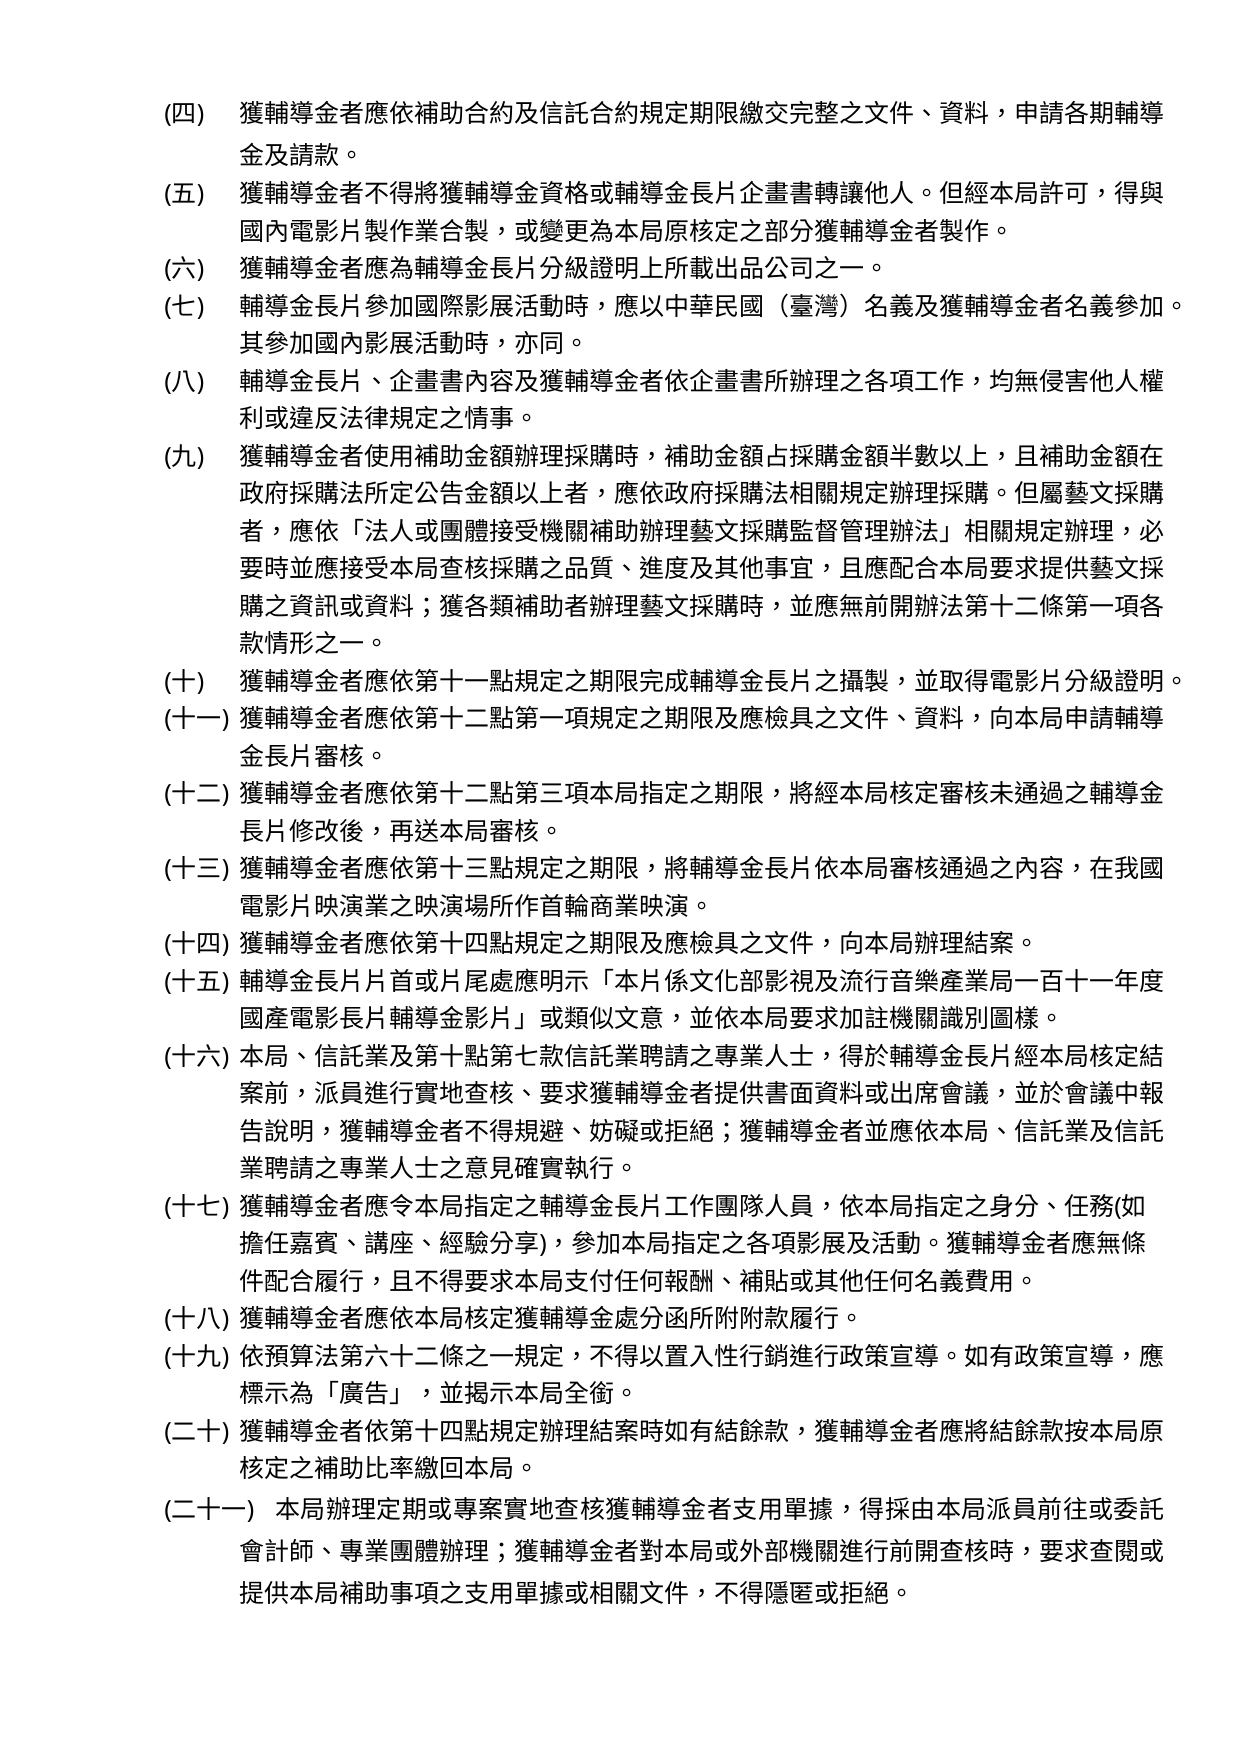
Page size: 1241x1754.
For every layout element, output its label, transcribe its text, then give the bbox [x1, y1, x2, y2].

list 獲輔導金者應令本局指定之輔導金長片工作團隊人員，依本局指定之身分、任務(如擔任嘉賓、講座、經驗分享)，參加本局指定之各項影展及活動。獲輔導金者應無條件配合履行，且不得要求本局支付任何報酬、補貼或其他任何名義費用。 [164, 1185, 1165, 1298]
list 輔導金長片片首或片尾處應明示「本片係文化部影視及流行音樂產業局一百十一年度國產電影長片輔導金影片」或類似文意，並依本局要求加註機關識別圖樣。 [164, 960, 1165, 1035]
list 獲輔導金者依第十四點規定辦理結案時如有結餘款，獲輔導金者應將結餘款按本局原核定之補助比率繳回本局。 [164, 1410, 1165, 1485]
list 本局辦理定期或專案實地查核獲輔導金者支用單據，得採由本局派員前往或委託會計師、專業團體辦理；獲輔導金者對本局或外部機關進行前開查核時，要求查閱或提供本局補助事項之支用單據或相關文件，不得隱匿或拒絕。 [164, 1485, 1165, 1610]
list 獲輔導金者應依第十四點規定之期限及應檢具之文件，向本局辦理結案。 [164, 923, 1165, 960]
list 獲輔導金者應依第十三點規定之期限，將輔導金長片依本局審核通過之內容，在我國電影片映演業之映演場所作首輪商業映演。 [164, 848, 1165, 923]
list 獲輔導金者應依第十二點第三項本局指定之期限，將經本局核定審核未通過之輔導金長片修改後，再送本局審核。 [164, 773, 1165, 848]
list 獲輔導金者應依補助合約及信託合約規定期限繳交完整之文件、資料，申請各期輔導金及請款。 [164, 89, 1165, 173]
list 獲輔導金者應依第十一點規定之期限完成輔導金長片之攝製，並取得電影片分級證明。 [164, 660, 1165, 698]
list 獲輔導金者應依第十二點第一項規定之期限及應檢具之文件、資料，向本局申請輔導金長片審核。 [164, 698, 1165, 773]
list 依預算法第六十二條之一規定，不得以置入性行銷進行政策宣導。如有政策宣導，應標示為「廣告」，並揭示本局全銜。 [164, 1335, 1165, 1410]
list 獲輔導金者使用補助金額辦理採購時，補助金額占採購金額半數以上，且補助金額在政府採購法所定公告金額以上者，應依政府採購法相關規定辦理採購。但屬藝文採購者，應依「法人或團體接受機關補助辦理藝文採購監督管理辦法」相關規定辦理，必要時並應接受本局查核採購之品質、進度及其他事宜，且應配合本局要求提供藝文採購之資訊或資料；獲各類補助者辦理藝文採購時，並應無前開辦法第十二條第一項各款情形之一。 [164, 435, 1165, 660]
list 獲輔導金者應為輔導金長片分級證明上所載出品公司之一。 [164, 248, 1165, 285]
list 獲輔導金者應依本局核定獲輔導金處分函所附附款履行。 [164, 1298, 1165, 1335]
list 輔導金長片參加國際影展活動時，應以中華民國（臺灣）名義及獲輔導金者名義參加。其參加國內影展活動時，亦同。 [164, 285, 1165, 360]
list 獲輔導金者不得將獲輔導金資格或輔導金長片企畫書轉讓他人。但經本局許可，得與國內電影片製作業合製，或變更為本局原核定之部分獲輔導金者製作。 [164, 173, 1165, 248]
list 輔導金長片、企畫書內容及獲輔導金者依企畫書所辦理之各項工作，均無侵害他人權利或違反法律規定之情事。 [164, 360, 1165, 435]
list 本局、信託業及第十點第七款信託業聘請之專業人士，得於輔導金長片經本局核定結案前，派員進行實地查核、要求獲輔導金者提供書面資料或出席會議，並於會議中報告說明，獲輔導金者不得規避、妨礙或拒絕；獲輔導金者並應依本局、信託業及信託業聘請之專業人士之意見確實執行。 [164, 1035, 1165, 1185]
